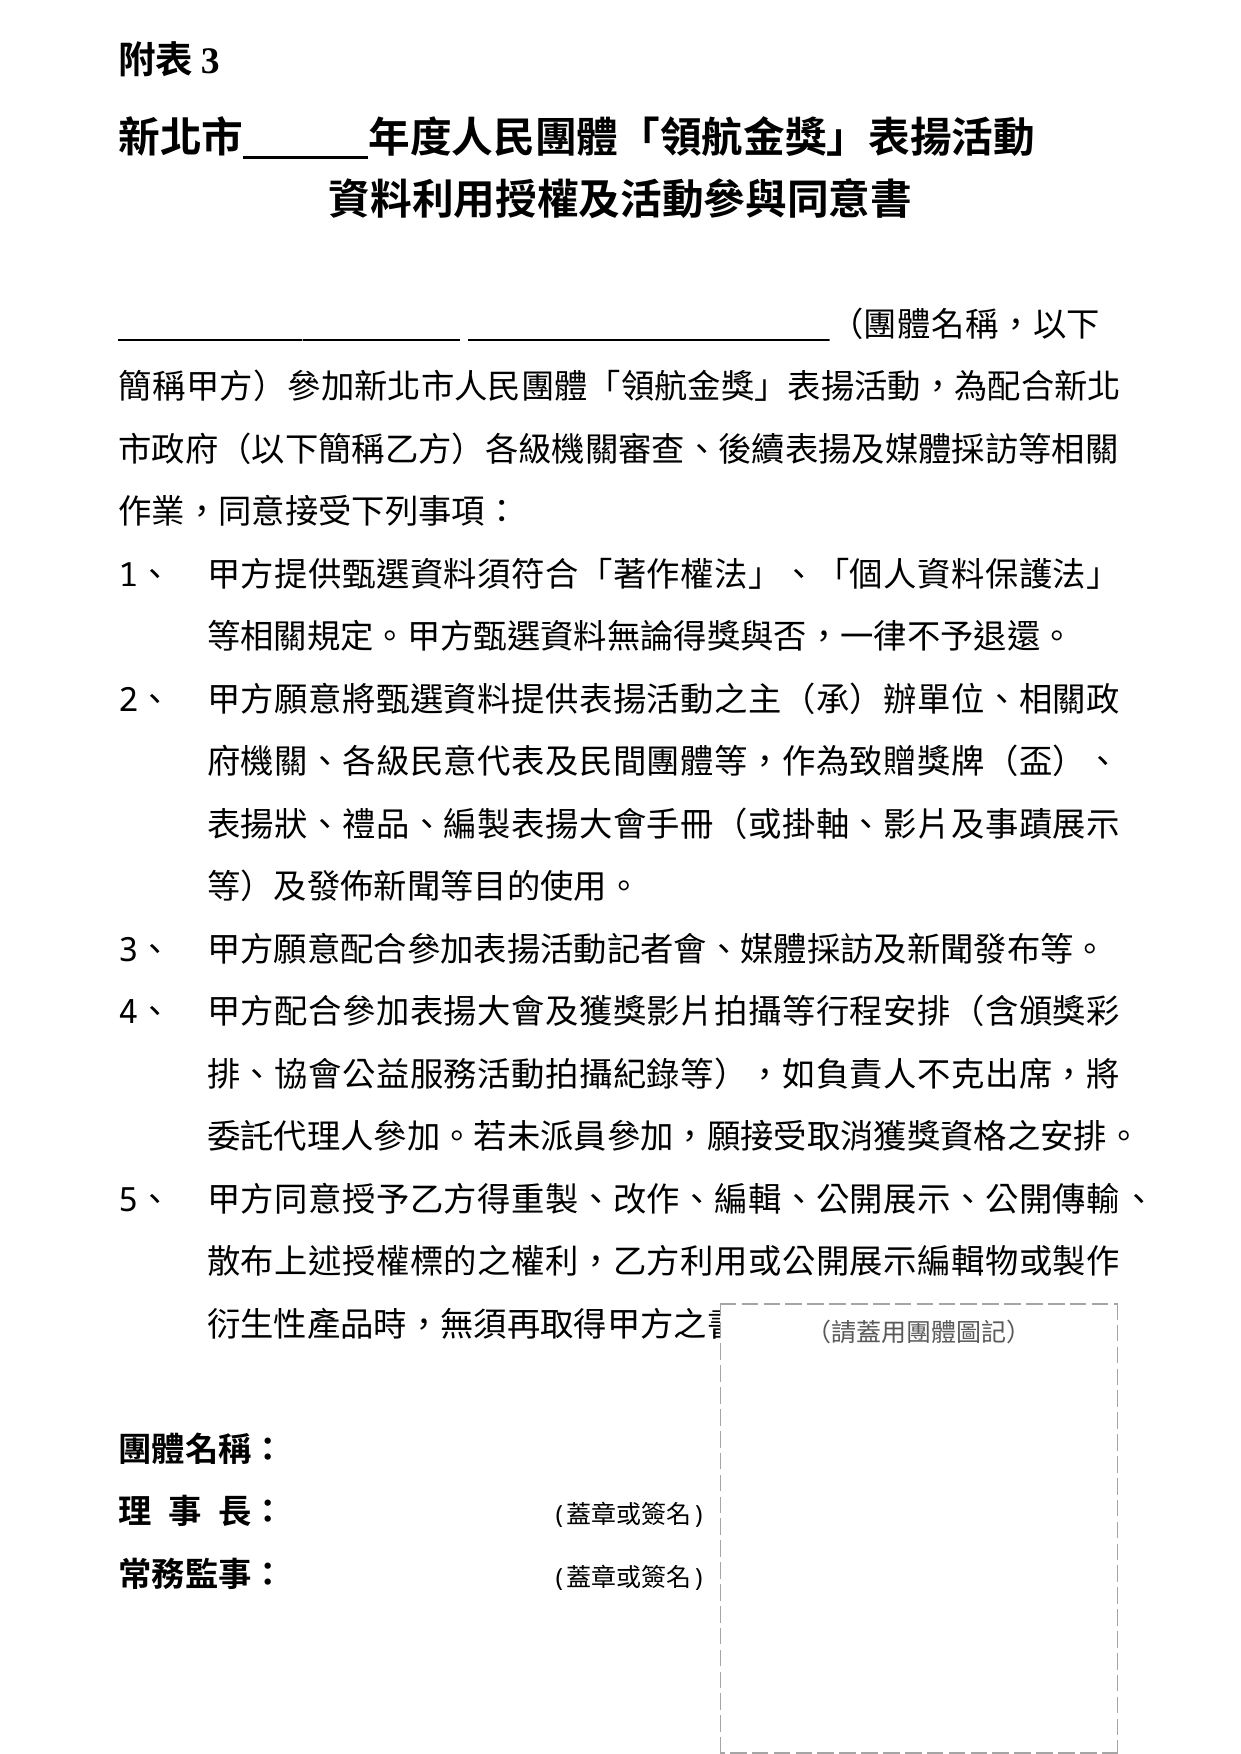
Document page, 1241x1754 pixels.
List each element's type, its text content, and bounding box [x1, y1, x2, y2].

text [1118, 1405, 1122, 1467]
list 甲方配合參加表揚大會及獲獎影片拍攝等行程安排（含頒獎彩排、協會公益服務活動拍攝紀錄等），如負責人不克出席，將委託代理人參加。若未派員參加，願接受取消獲獎資格之安排。 [118, 967, 1122, 1155]
text 新北市 年度人民團體「領航金獎」表揚活動 [118, 92, 1122, 155]
text 理 事 長： (蓋章或簽名) [118, 1467, 720, 1530]
text （請蓋用團體圖記） [736, 1312, 1102, 1348]
text 常務監事： (蓋章或簽名) [118, 1530, 720, 1592]
list 甲方同意授予乙方得重製、改作、編輯、公開展示、公開傳輸、散布上述授權標的之權利，乙方利用或公開展示編輯物或製作衍生性產品時，無須再取得甲方之書面授權。 [118, 1155, 1122, 1342]
text 資料利用授權及活動參與同意書 [118, 155, 1122, 217]
list 甲方願意配合參加表揚活動記者會、媒體採訪及新聞發布等。 [118, 905, 1122, 967]
text 團體名稱： [118, 1405, 720, 1467]
text （團體名稱，以下簡稱甲方）參加新北市人民團體「領航金獎」表揚活動，為配合新北市政府（以下簡稱乙方）各級機關審查、後續表揚及媒體採訪等相關作業，同意接受下列事項： [118, 280, 1122, 530]
list 甲方提供甄選資料須符合「著作權法」、「個人資料保護法」等相關規定。甲方甄選資料無論得獎與否，一律不予退還。 [118, 530, 1122, 655]
list 甲方願意將甄選資料提供表揚活動之主（承）辦單位、相關政府機關、各級民意代表及民間團體等，作為致贈獎牌（盃）、表揚狀、禮品、編製表揚大會手冊（或掛軸、影片及事蹟展示等）及發佈新聞等目的使用。 [118, 655, 1122, 905]
